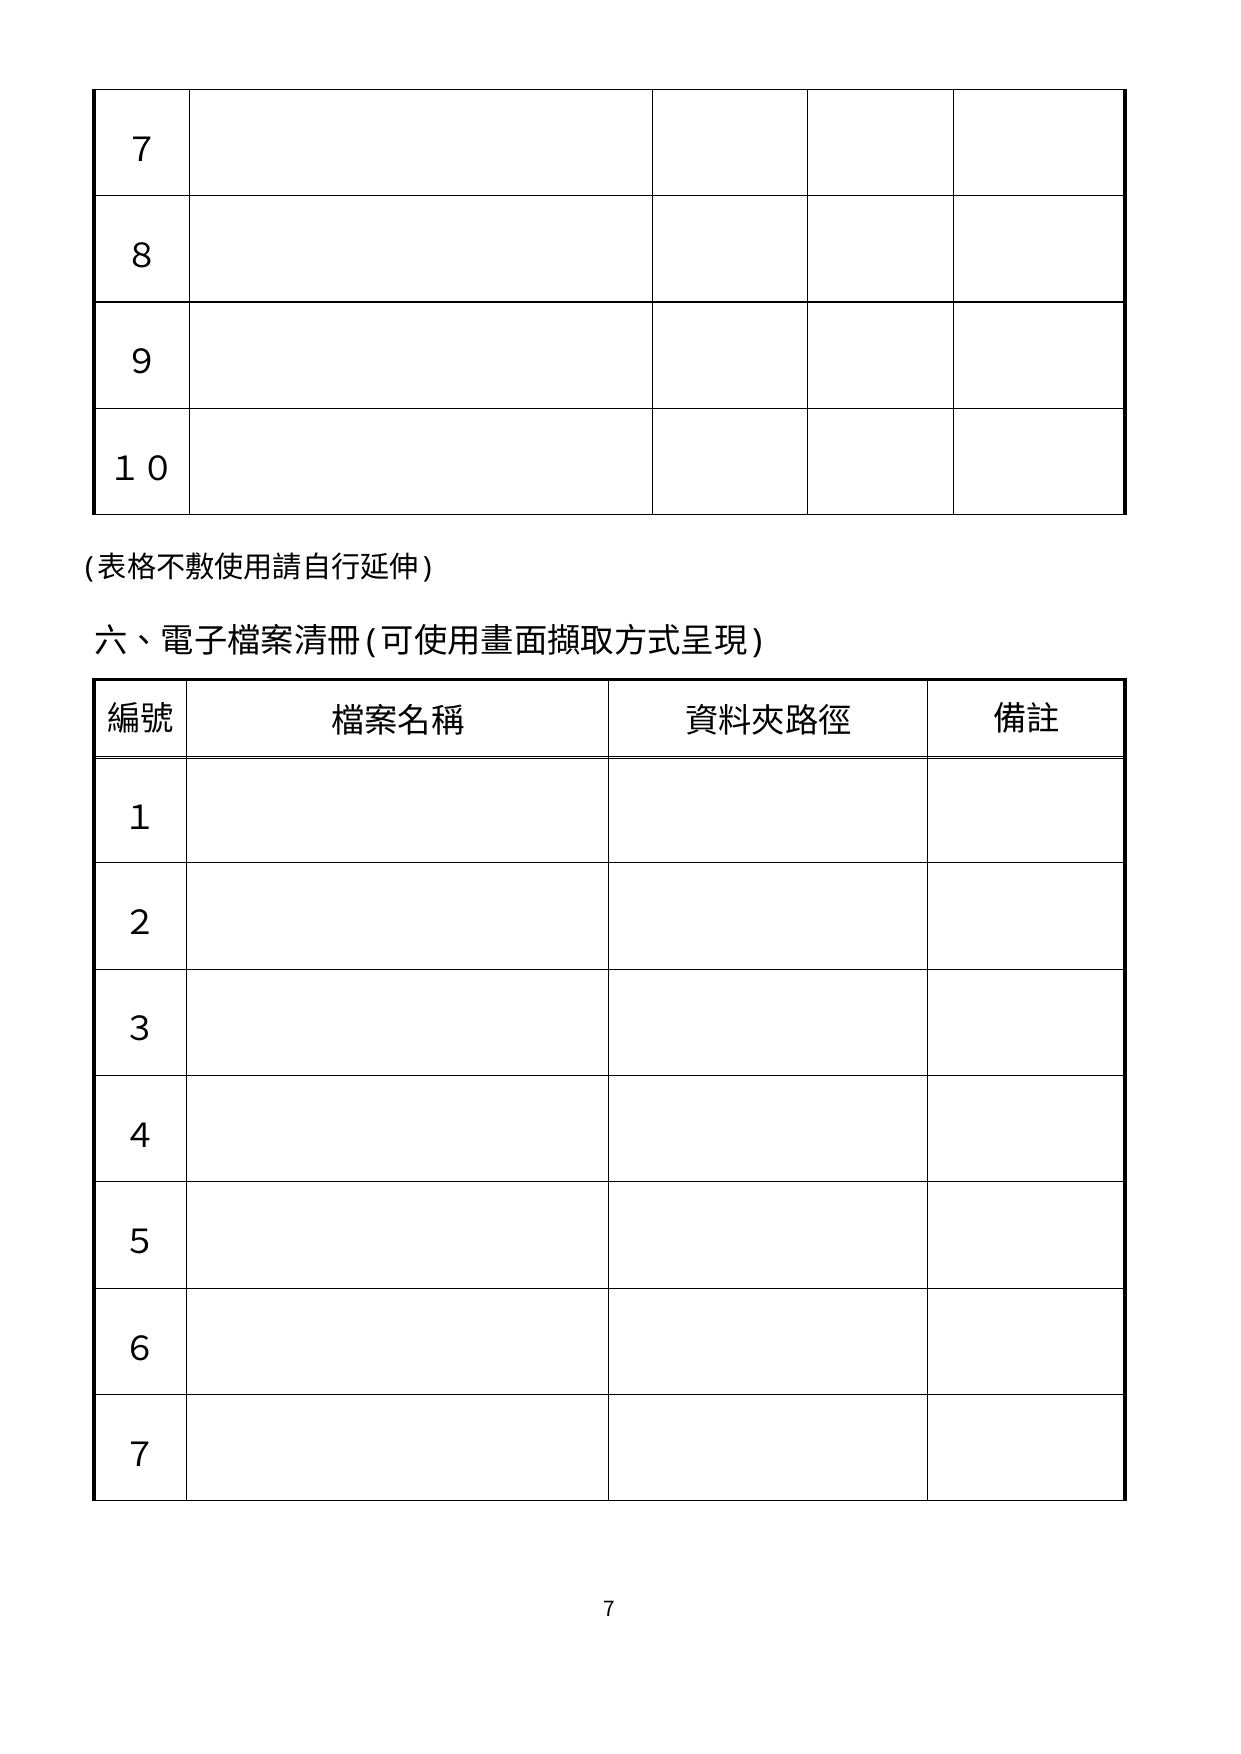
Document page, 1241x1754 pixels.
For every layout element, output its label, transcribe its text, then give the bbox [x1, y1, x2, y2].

table_cell [928, 1076, 1123, 1181]
table_header 檔案名稱 [187, 681, 608, 756]
table_cell [187, 970, 608, 1075]
table_cell [187, 863, 608, 968]
table_cell [954, 90, 1123, 195]
table_cell [190, 409, 652, 514]
table_cell ９ [96, 303, 189, 408]
table_cell [928, 1395, 1123, 1500]
table_cell [808, 196, 953, 301]
table_cell [187, 1289, 608, 1394]
table_cell [609, 1076, 927, 1181]
table_cell [653, 196, 807, 301]
table_cell [808, 303, 953, 408]
table_cell [190, 303, 652, 408]
table_cell [653, 90, 807, 195]
table_cell ６ [96, 1289, 186, 1394]
table_cell ４ [96, 1076, 186, 1181]
table_cell ２ [96, 863, 186, 968]
table_cell ７ [96, 90, 189, 195]
table_cell [609, 1289, 927, 1394]
table_cell [954, 303, 1123, 408]
text 六、電子檔案清冊(可使用畫面擷取方式呈現) [94, 603, 1125, 665]
table_cell [190, 90, 652, 195]
table_cell [808, 409, 953, 514]
table_cell １ [96, 759, 186, 862]
table_header 備註 [928, 681, 1123, 756]
table_cell [190, 196, 652, 301]
table_cell ８ [96, 196, 189, 301]
text (表格不敷使用請自行延伸) [80, 528, 1125, 590]
table_cell [928, 970, 1123, 1075]
table_cell [928, 863, 1123, 968]
table_cell [187, 1182, 608, 1287]
table_cell [609, 1395, 927, 1500]
table_cell [928, 1289, 1123, 1394]
table_cell [808, 90, 953, 195]
table_cell ５ [96, 1182, 186, 1287]
table_cell [609, 1182, 927, 1287]
table_cell [187, 759, 608, 862]
table_cell [928, 759, 1123, 862]
table_cell [928, 1182, 1123, 1287]
table_cell １０ [96, 409, 189, 514]
table_cell [653, 409, 807, 514]
table_cell [609, 970, 927, 1075]
table_header 編號 [96, 681, 186, 756]
table_cell [187, 1395, 608, 1500]
table_cell [187, 1076, 608, 1181]
table_cell [653, 303, 807, 408]
table_cell [609, 759, 927, 862]
table_cell ７ [96, 1395, 186, 1500]
table_cell [609, 863, 927, 968]
table_cell ３ [96, 970, 186, 1075]
table_cell [954, 409, 1123, 514]
table_header 資料夾路徑 [609, 681, 927, 756]
table_cell [954, 196, 1123, 301]
